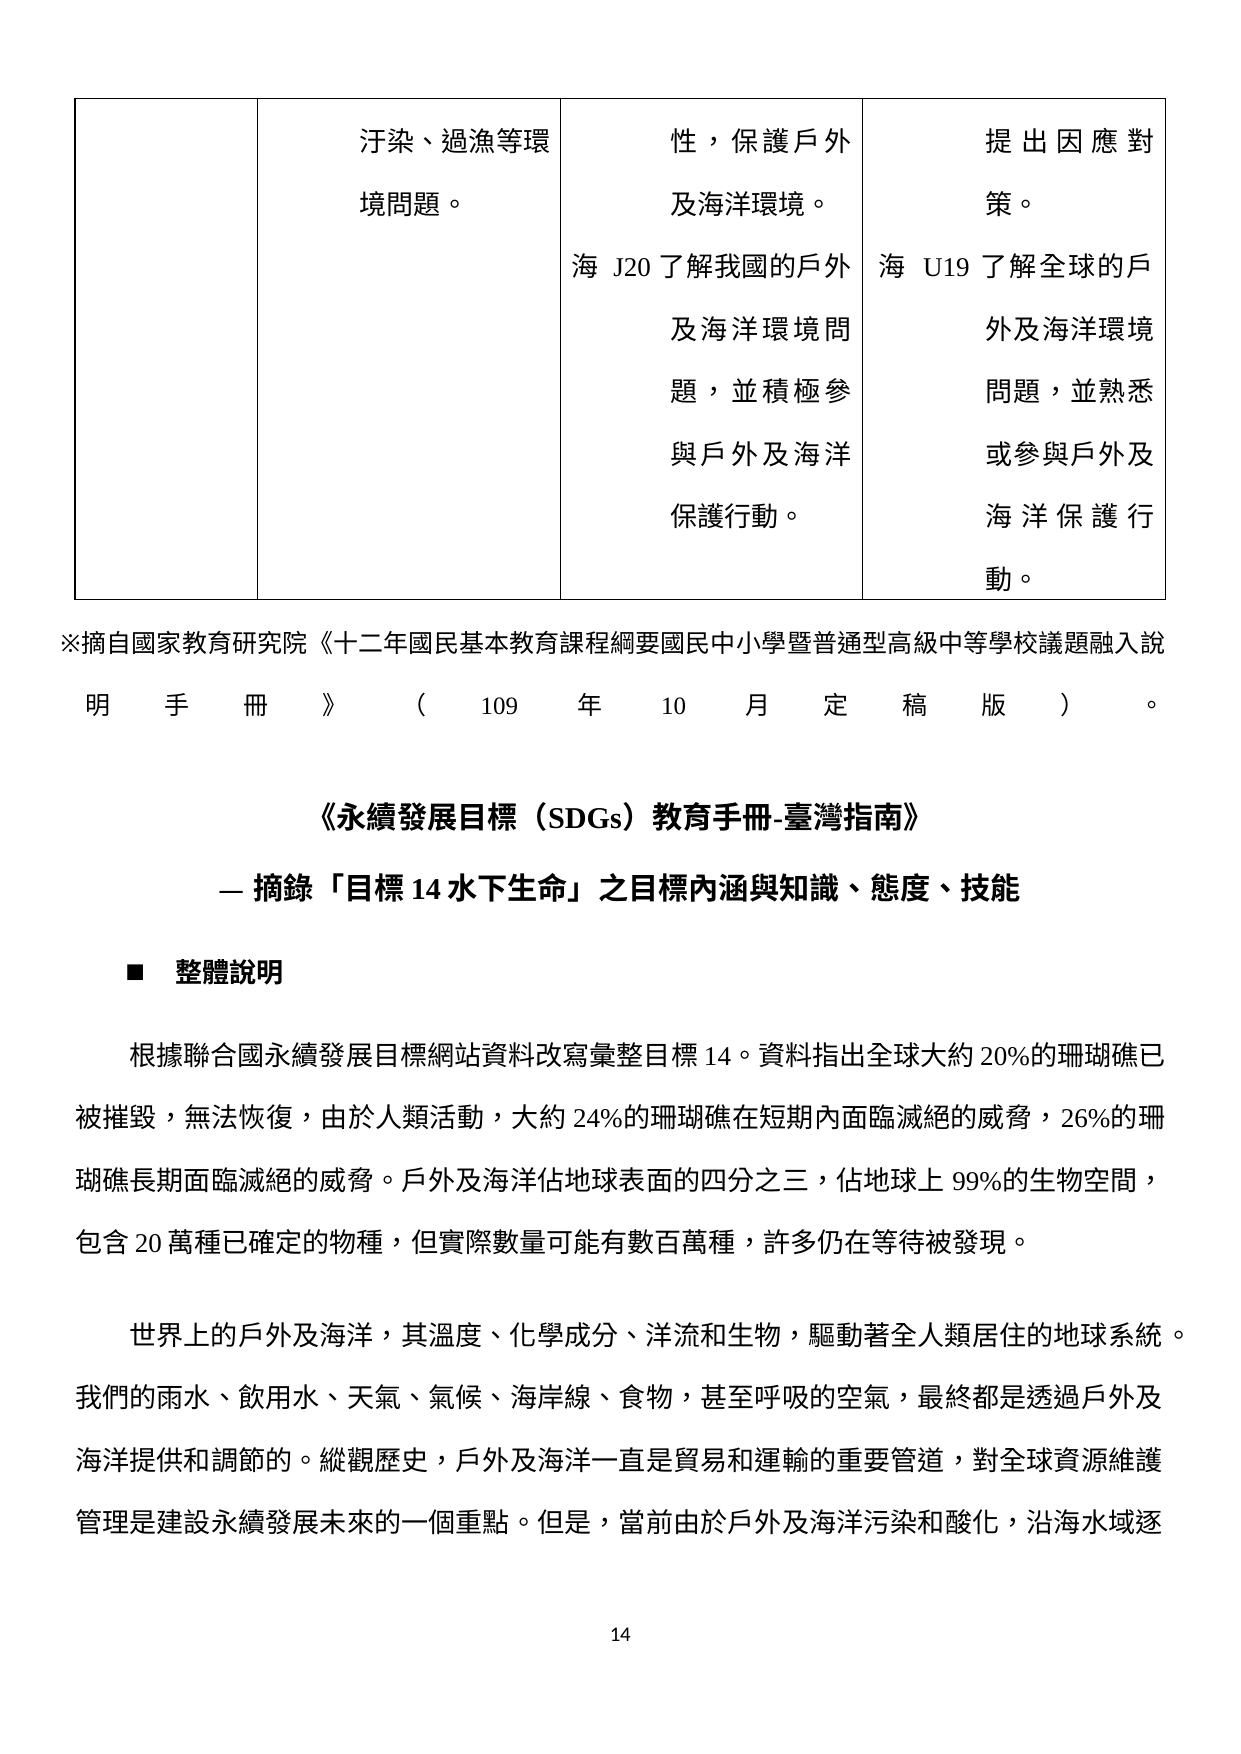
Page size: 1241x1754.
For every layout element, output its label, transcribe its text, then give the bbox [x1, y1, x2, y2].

text – 摘錄「目標14水下生命」之目標內涵與知識、態度、技能 [75, 858, 1165, 910]
table_cell 提出因應對策。 海 U19 了解全球的戶外及海洋環境問題，並熟悉或參與戶外及海洋保護行動。 [863, 99, 1165, 598]
text 根據聯合國永續發展目標網站資料改寫彙整目標14。資料指出全球大約20%的珊瑚礁已被摧毀，無法恢復，由於人類活動，大約24%的珊瑚礁在短期內面臨滅絕的威脅，26%的珊瑚礁長期面臨滅絕的威脅。戶外及海洋佔地球表面的四分之三，佔地球上99%的生物空間，包含20萬種已確定的物種，但實際數量可能有數百萬種，許多仍在等待被發現。 [75, 1012, 1165, 1262]
table_cell 汙染、過漁等環境問題。 [258, 99, 560, 598]
table_cell [76, 99, 257, 598]
list 整體說明 [125, 929, 1165, 991]
table_cell 性，保護戶外及海洋環境。 海 J20 了解我國的戶外及海洋環境問題，並積極參與戶外及海洋保護行動。 [561, 99, 862, 598]
text 世界上的戶外及海洋，其溫度、化學成分、洋流和生物，驅動著全人類居住的地球系統。我們的雨水、飲用水、天氣、氣候、海岸線、食物，甚至呼吸的空氣，最終都是透過戶外及海洋提供和調節的。縱觀歷史，戶外及海洋一直是貿易和運輸的重要管道，對全球資源維護管理是建設永續發展未來的一個重點。但是，當前由於戶外及海洋污染和酸化，沿海水域逐漸惡化，正對生態系統功能運轉與生物多樣性產生不利，也對小型漁業產生負面影響。 [75, 1292, 1165, 1542]
text 《永續發展目標（SDGs）教育手冊-臺灣指南》 [75, 787, 1165, 839]
text ※摘自國家教育研究院《十二年國民基本教育課程綱要國民中小學暨普通型高級中等學校議題融入說明手冊》（109年10月定稿版）。 [60, 599, 1165, 787]
